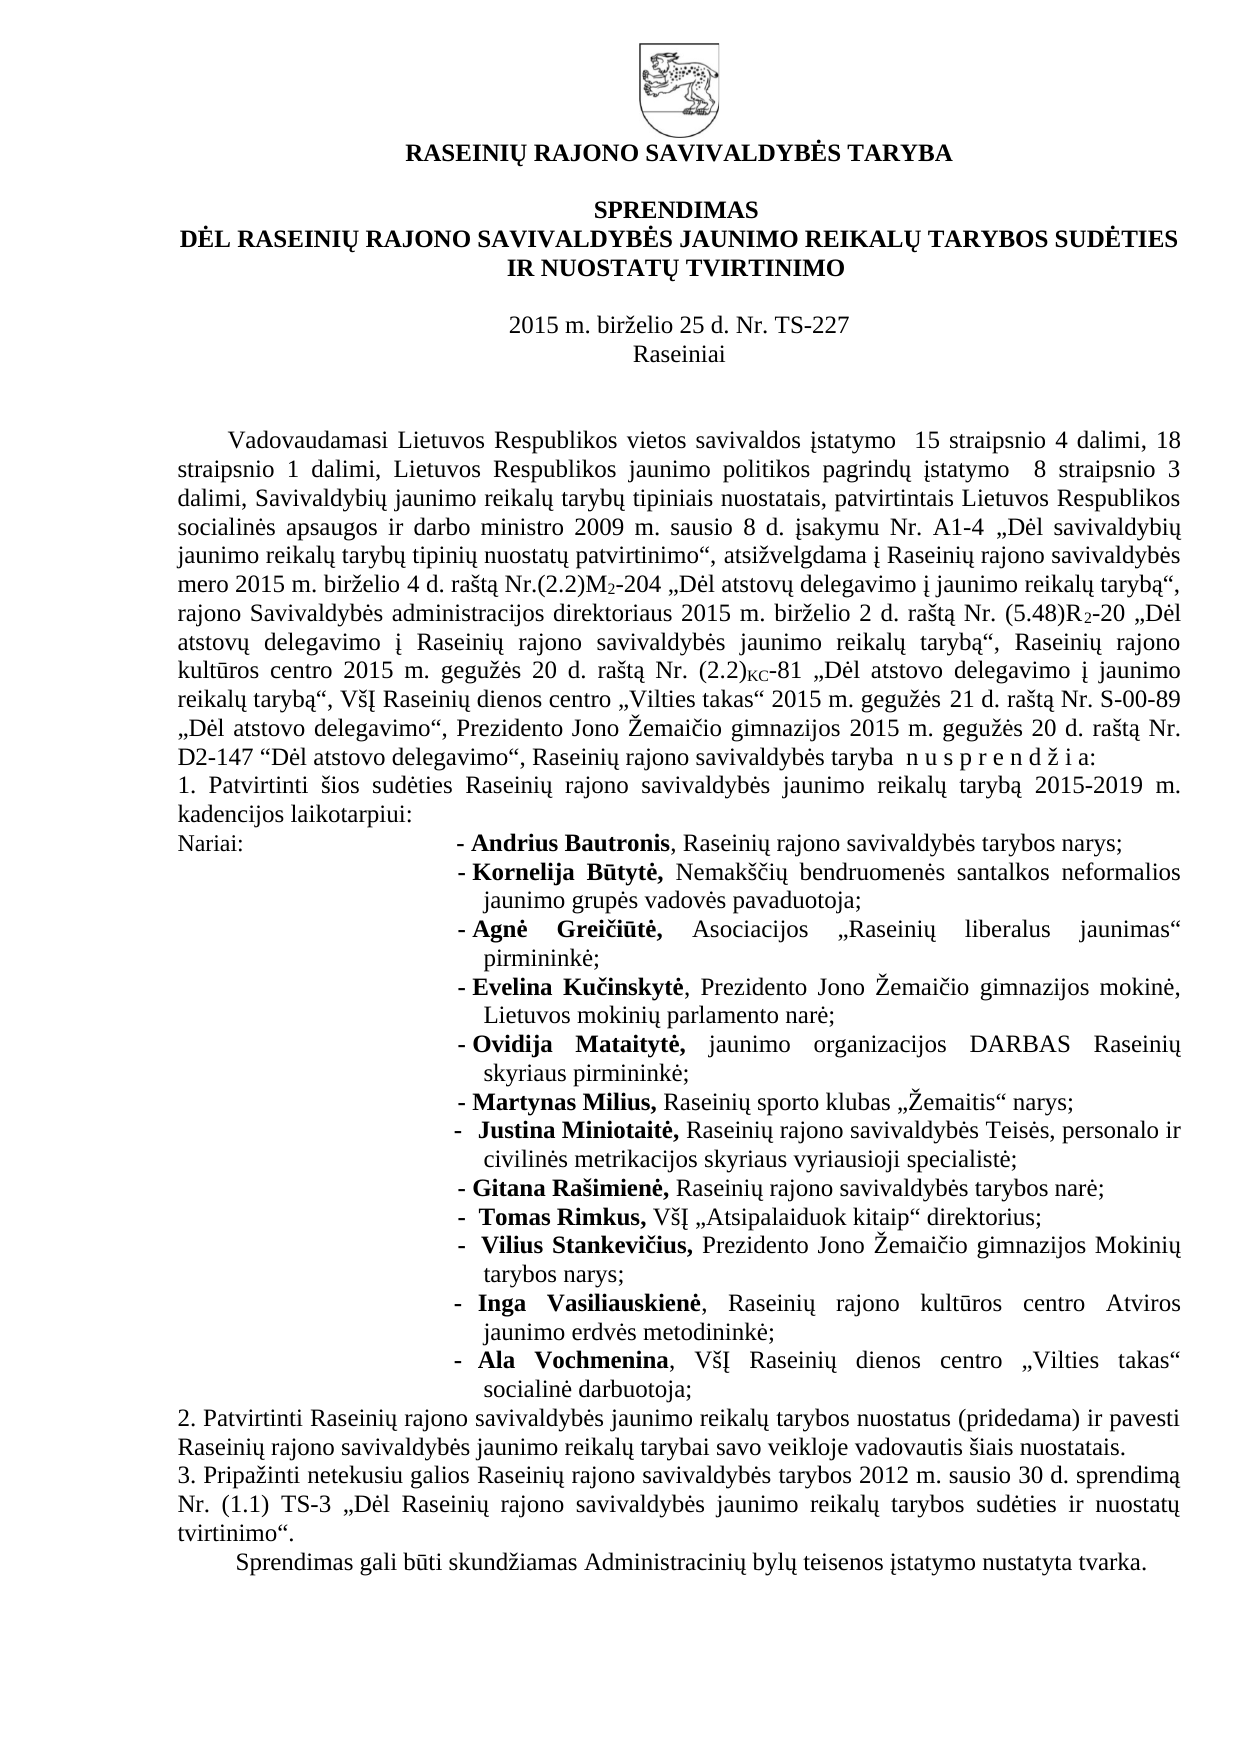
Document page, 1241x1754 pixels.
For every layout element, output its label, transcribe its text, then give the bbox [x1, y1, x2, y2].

text - Gitana Rašimienė, Raseinių rajono savivaldybės tarybos narė; [457, 1173, 1181, 1202]
text Nariai: - Andrius Bautronis, Raseinių rajono savivaldybės tarybos narys; [177, 828, 1181, 857]
text Raseiniai [177, 339, 1181, 368]
text 1. Patvirtinti šios sudėties Raseinių rajono savivaldybės jaunimo reikalų tarybą 2015-2019 m. kadencijos laikotarpiui: [177, 771, 1181, 828]
text - Inga Vasiliauskienė, Raseinių rajono kultūros centro Atviros jaunimo erdvės metodininkė; [454, 1288, 1181, 1346]
text - Tomas Rimkus, VšĮ „Atsipalaiduok kitaip“ direktorius; [457, 1202, 1181, 1231]
text - Kornelija Būtytė, Nemakščių bendruomenės santalkos neformalios jaunimo grupės vadovės pavaduotoja; [457, 857, 1181, 914]
text - Ala Vochmenina, VšĮ Raseinių dienos centro „Vilties takas“ socialinė darbuotoja; [454, 1346, 1181, 1403]
text Sprendimas gali būti skundžiamas Administracinių bylų teisenos įstatymo nustatyta tvarka. [192, 1547, 1181, 1576]
text DĖL RASEINIŲ RAJONO SAVIVALDYBĖS JAUNIMO REIKALŲ TARYBOS SUDĖTIES IR NUOSTATŲ TVIRTINIMO [177, 224, 1181, 282]
text RASEINIŲ RAJONO SAVIVALDYBĖS TARYBA [177, 138, 1181, 167]
text 2015 m. birželio 25 d. Nr. TS-227 [177, 311, 1181, 339]
text - Justina Miniotaitė, Raseinių rajono savivaldybės Teisės, personalo ir civilinės metrikacijos skyriaus vyriausioji specialistė; [454, 1116, 1181, 1173]
text SPRENDIMAS [177, 196, 1181, 224]
text - Martynas Milius, Raseinių sporto klubas „Žemaitis“ narys; [457, 1087, 1181, 1116]
text 2. Patvirtinti Raseinių rajono savivaldybės jaunimo reikalų tarybos nuostatus (pridedama) ir pavesti Raseinių rajono savivaldybės jaunimo reikalų tarybai savo veikloje vadovautis šiais nuostatais. [177, 1403, 1181, 1461]
text - Agnė Greičiūtė, Asociacijos „Raseinių liberalus jaunimas“ pirmininkė; [457, 914, 1181, 972]
text 3. Pripažinti netekusiu galios Raseinių rajono savivaldybės tarybos 2012 m. sausio 30 d. sprendimą Nr. (1.1) TS-3 „Dėl Raseinių rajono savivaldybės jaunimo reikalų tarybos sudėties ir nuostatų tvirtinimo“. [177, 1461, 1181, 1547]
text - Ovidija Mataitytė, jaunimo organizacijos DARBAS Raseinių skyriaus pirmininkė; [457, 1029, 1181, 1087]
text - Evelina Kučinskytė, Prezidento Jono Žemaičio gimnazijos mokinė, Lietuvos mokinių parlamento narė; [457, 972, 1181, 1029]
text - Vilius Stankevičius, Prezidento Jono Žemaičio gimnazijos Mokinių tarybos narys; [457, 1231, 1181, 1288]
text Vadovaudamasi Lietuvos Respublikos vietos savivaldos įstatymo 15 straipsnio 4 dalimi, 18 straipsnio 1 dalimi, Lietuvos Respublikos jaunimo politikos pagrindų įstatymo 8 straipsnio 3 dalimi, Savivaldybių jaunimo reikalų tarybų tipiniais nuostatais, patvirtintais Lietuvos Respublikos socialinės apsaugos ir darbo ministro 2009 m. sausio 8 d. įsakymu Nr. A1-4 „Dėl savivaldybių jaunimo reikalų tarybų tipinių nuostatų patvirtinimo“, atsižvelgdama į Raseinių rajono savivaldybės mero 2015 m. birželio 4 d. raštą Nr.(2.2)M2-204 „Dėl atstovų delegavimo į jaunimo reikalų tarybą“, rajono Savivaldybės administracijos direktoriaus 2015 m. birželio 2 d. raštą Nr. (5.48)R2-20 „Dėl atstovų delegavimo į Raseinių rajono savivaldybės jaunimo reikalų tarybą“, Raseinių rajono kultūros centro 2015 m. gegužės 20 d. raštą Nr. (2.2)KC-81 „Dėl atstovo delegavimo į jaunimo reikalų tarybą“, VšĮ Raseinių dienos centro „Vilties takas“ 2015 m. gegužės 21 d. raštą Nr. S-00-89 „Dėl atstovo delegavimo“, Prezidento Jono Žemaičio gimnazijos 2015 m. gegužės 20 d. raštą Nr. D2-147 “Dėl atstovo delegavimo“, Raseinių rajono savivaldybės taryba n u s p r e n d ž i a: [177, 426, 1181, 771]
